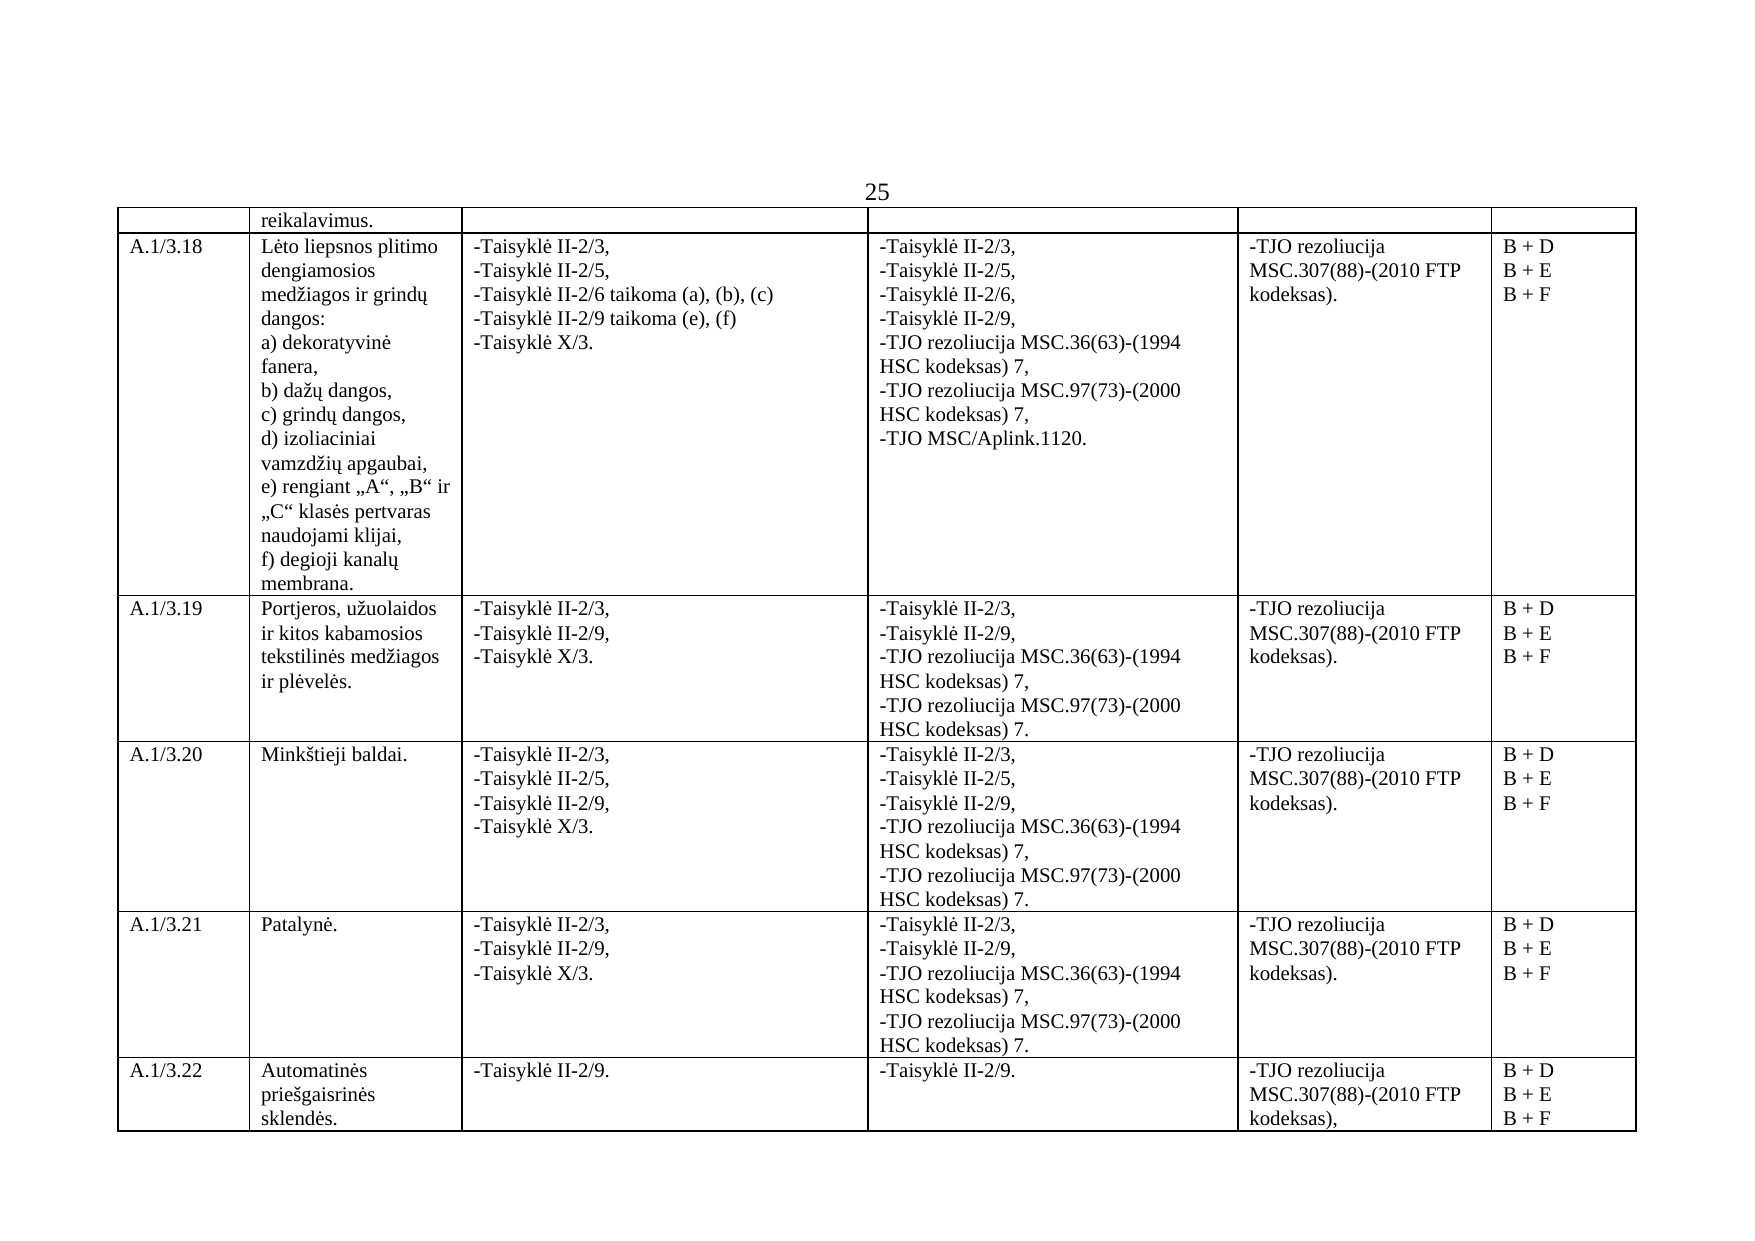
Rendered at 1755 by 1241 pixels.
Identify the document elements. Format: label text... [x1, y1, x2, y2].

table_cell -TJO rezoliucija MSC.307(88)-(2010 FTP kodeksas). [1239, 742, 1491, 911]
table_cell [1492, 208, 1635, 232]
table_cell -TJO rezoliucija MSC.307(88)-(2010 FTP kodeksas). [1239, 596, 1491, 741]
table_cell A.1/3.22 [119, 1058, 249, 1130]
table_cell Patalynė. [250, 912, 461, 1057]
table_cell [463, 208, 867, 232]
table_cell -Taisyklė II-2/3, -Taisyklė II-2/5, -Taisyklė II-2/6 taikoma (a), (b), (c) -Taisyklė II-2/9 taikoma (e), (f) -Taisyklė X/3. [463, 234, 867, 595]
table_cell -Taisyklė II-2/3, -Taisyklė II-2/5, -Taisyklė II-2/9, -TJO rezoliucija MSC.36(63)-(1994 HSC kodeksas) 7, -TJO rezoliucija MSC.97(73)-(2000 HSC kodeksas) 7. [869, 742, 1237, 911]
table_cell -TJO rezoliucija MSC.307(88)-(2010 FTP kodeksas), [1239, 1058, 1491, 1130]
table_cell -Taisyklė II-2/3, -Taisyklė II-2/5, -Taisyklė II-2/6, -Taisyklė II-2/9, -TJO rezoliucija MSC.36(63)-(1994 HSC kodeksas) 7, -TJO rezoliucija MSC.97(73)-(2000 HSC kodeksas) 7, -TJO MSC/Aplink.1120. [869, 234, 1237, 595]
table_cell [119, 208, 249, 232]
table_cell -Taisyklė II-2/3, -Taisyklė II-2/9, -Taisyklė X/3. [463, 912, 867, 1057]
table_cell -Taisyklė II-2/3, -Taisyklė II-2/9, -TJO rezoliucija MSC.36(63)-(1994 HSC kodeksas) 7, -TJO rezoliucija MSC.97(73)-(2000 HSC kodeksas) 7. [869, 596, 1237, 741]
table_cell A.1/3.21 [119, 912, 249, 1057]
table_cell -Taisyklė II-2/3, -Taisyklė II-2/5, -Taisyklė II-2/9, -Taisyklė X/3. [463, 742, 867, 911]
table_cell A.1/3.20 [119, 742, 249, 911]
table_cell Minkštieji baldai. [250, 742, 461, 911]
table_cell reikalavimus. [250, 208, 461, 232]
table_cell B + D B + E B + F [1492, 1058, 1635, 1130]
table_cell -Taisyklė II-2/9. [463, 1058, 867, 1130]
table_cell -TJO rezoliucija MSC.307(88)-(2010 FTP kodeksas). [1239, 234, 1491, 595]
table_cell B + D B + E B + F [1492, 596, 1635, 741]
table_cell -Taisyklė II-2/3, -Taisyklė II-2/9, -Taisyklė X/3. [463, 596, 867, 741]
table_cell B + D B + E B + F [1492, 742, 1635, 911]
table_cell A.1/3.19 [119, 596, 249, 741]
table_cell Automatinės priešgaisrinės sklendės. [250, 1058, 461, 1130]
table_cell A.1/3.18 [119, 234, 249, 595]
table_cell Lėto liepsnos plitimo dengiamosios medžiagos ir grindų dangos: a) dekoratyvinė fanera, b) dažų dangos, c) grindų dangos, d) izoliaciniai vamzdžių apgaubai, e) rengiant „A“, „B“ ir „C“ klasės pertvaras naudojami klijai, f) degioji kanalų membrana. [250, 234, 461, 595]
table_cell -TJO rezoliucija MSC.307(88)-(2010 FTP kodeksas). [1239, 912, 1491, 1057]
table_cell [869, 208, 1237, 232]
table_cell [1239, 208, 1491, 232]
table_cell Portjeros, užuolaidos ir kitos kabamosios tekstilinės medžiagos ir plėvelės. [250, 596, 461, 741]
table_cell -Taisyklė II-2/3, -Taisyklė II-2/9, -TJO rezoliucija MSC.36(63)-(1994 HSC kodeksas) 7, -TJO rezoliucija MSC.97(73)-(2000 HSC kodeksas) 7. [869, 912, 1237, 1057]
table_cell -Taisyklė II-2/9. [869, 1058, 1237, 1130]
table_cell B + D B + E B + F [1492, 912, 1635, 1057]
table_cell B + D B + E B + F [1492, 234, 1635, 595]
